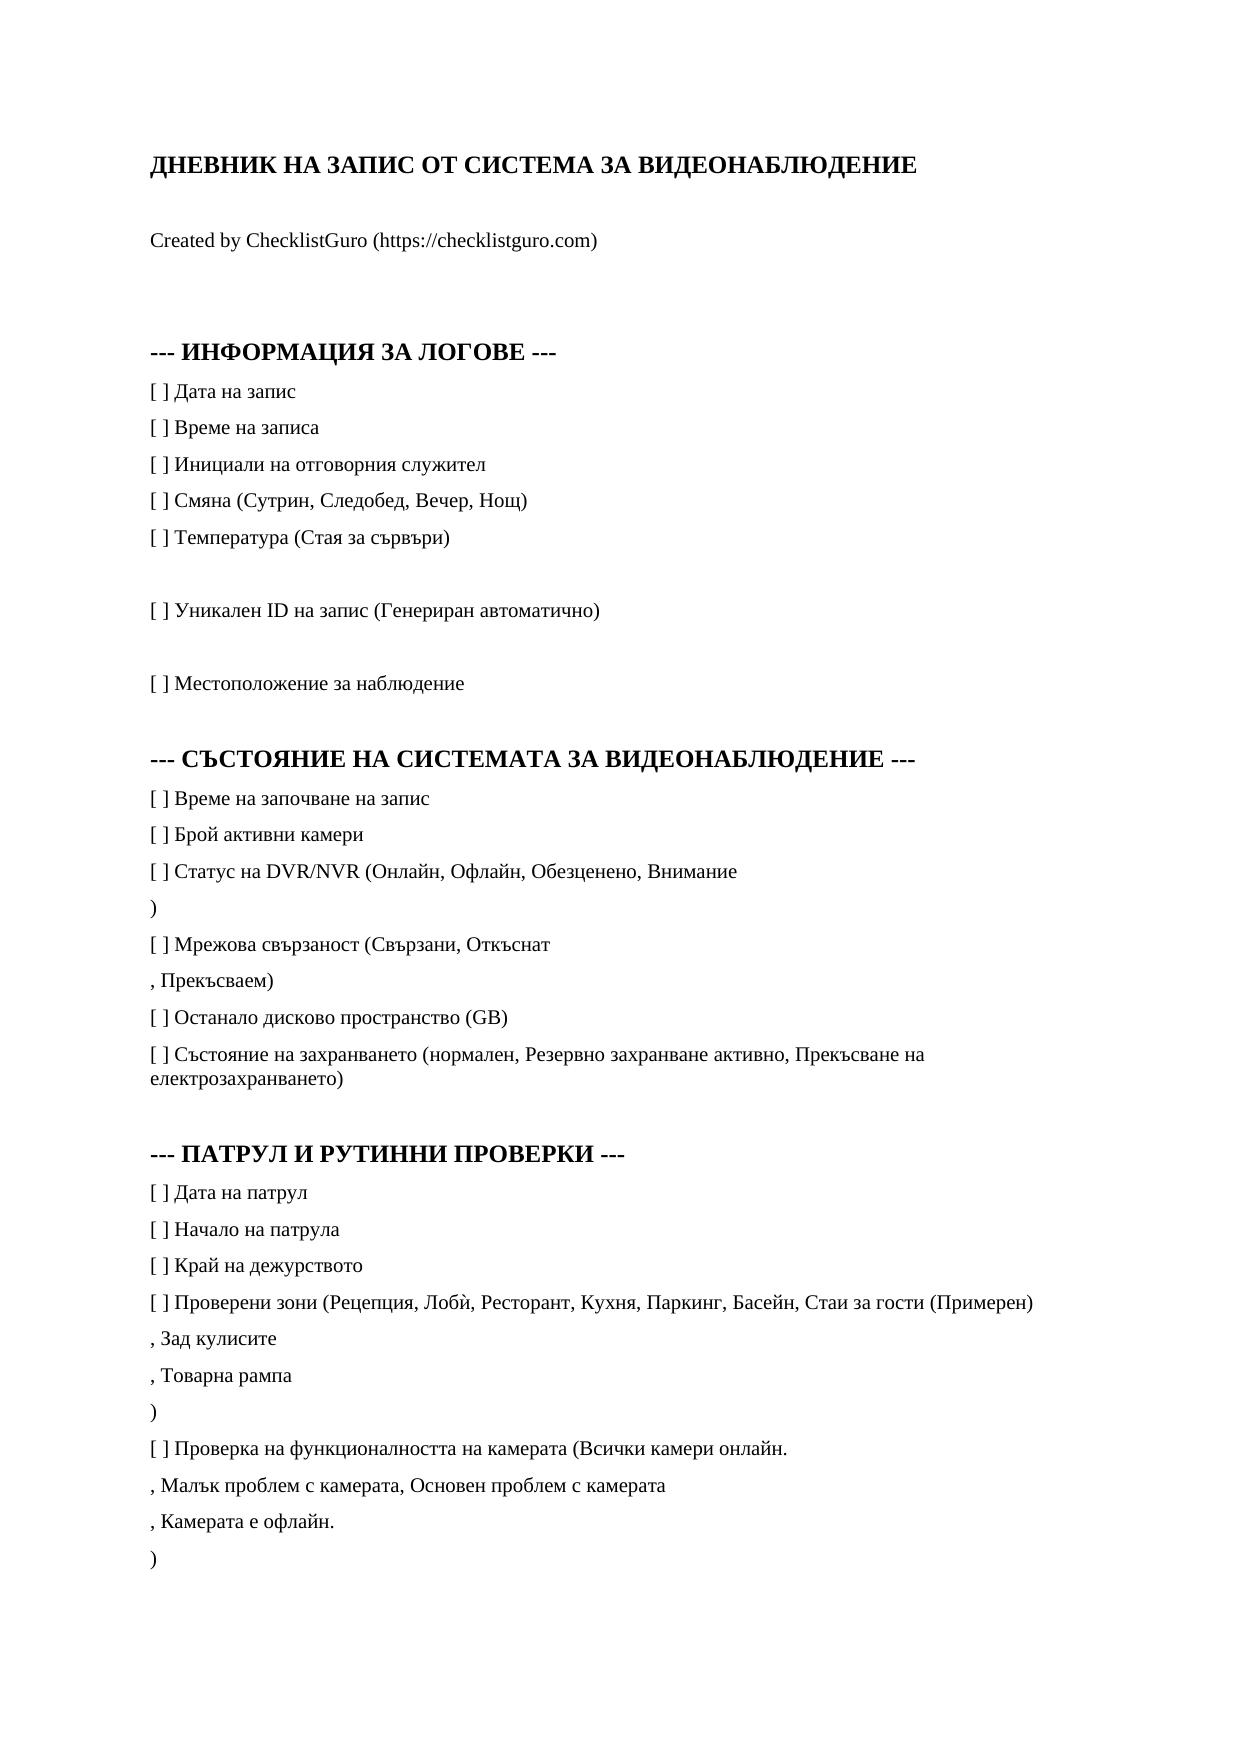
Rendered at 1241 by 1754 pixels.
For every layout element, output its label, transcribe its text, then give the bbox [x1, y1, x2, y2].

text [ ] Време на записа [150, 415, 1090, 439]
text [ ] Брой активни камери [150, 822, 1090, 846]
text [ ] Останалo дисково пространство (GB) [150, 1005, 1090, 1029]
text ДНЕВНИК НА ЗАПИС ОТ СИСТЕМА ЗА ВИДЕОНАБЛЮДЕНИЕ [150, 150, 1090, 179]
text [ ] Дата на патрул [150, 1180, 1090, 1204]
text , Камерата е офлайн. [150, 1509, 1090, 1533]
text [ ] Начало на патрула [150, 1217, 1090, 1241]
text [ ] Статус на DVR/NVR (Онлайн, Офлайн, Обезценено, Внимание [150, 859, 1090, 883]
text , Прекъсваем) [150, 968, 1090, 992]
text --- СЪСТОЯНИЕ НА СИСТЕМАТА ЗА ВИДЕОНАБЛЮДЕНИЕ --- [150, 744, 1090, 773]
text [ ] Температура (Стая за сървъри) [150, 525, 1090, 549]
text [ ] Проверени зони (Рецепция, Лобѝ, Ресторант, Кухня, Паркинг, Басейн, Стаи за гости (Примерен) [150, 1290, 1090, 1314]
text ) [150, 1399, 1090, 1423]
text [ ] Мрежова свързаност (Свързани, Откъснат [150, 932, 1090, 956]
text [ ] Инициали на отговорния служител [150, 452, 1090, 476]
text [ ] Дата на запис [150, 379, 1090, 403]
text [ ] Смяна (Сутрин, Следобед, Вечер, Нощ) [150, 488, 1090, 512]
text Created by ChecklistGuro (https://checklistguro.com) [150, 228, 1090, 252]
text ) [150, 895, 1090, 919]
text [ ] Състояние на захранването (нормален, Резервно захранване активно, Прекъсване на електрозахранването) [150, 1042, 1090, 1090]
text , Зад кулисите [150, 1326, 1090, 1350]
text [ ] Проверка на функционалността на камерата (Всички камери онлайн. [150, 1436, 1090, 1460]
text [ ] Уникален ID на запис (Генериран автоматично) [150, 598, 1090, 622]
text [ ] Край на дежурството [150, 1253, 1090, 1277]
text [ ] Време на започване на запис [150, 786, 1090, 810]
text ) [150, 1546, 1090, 1570]
text , Товарна рампа [150, 1363, 1090, 1387]
text , Малък проблем с камерата, Основен проблем с камерата [150, 1472, 1090, 1497]
text [ ] Местоположение за наблюдение [150, 671, 1090, 695]
text --- ПАТРУЛ И РУТИННИ ПРОВЕРКИ --- [150, 1139, 1090, 1167]
text --- ИНФОРМАЦИЯ ЗА ЛОГОВЕ --- [150, 337, 1090, 366]
